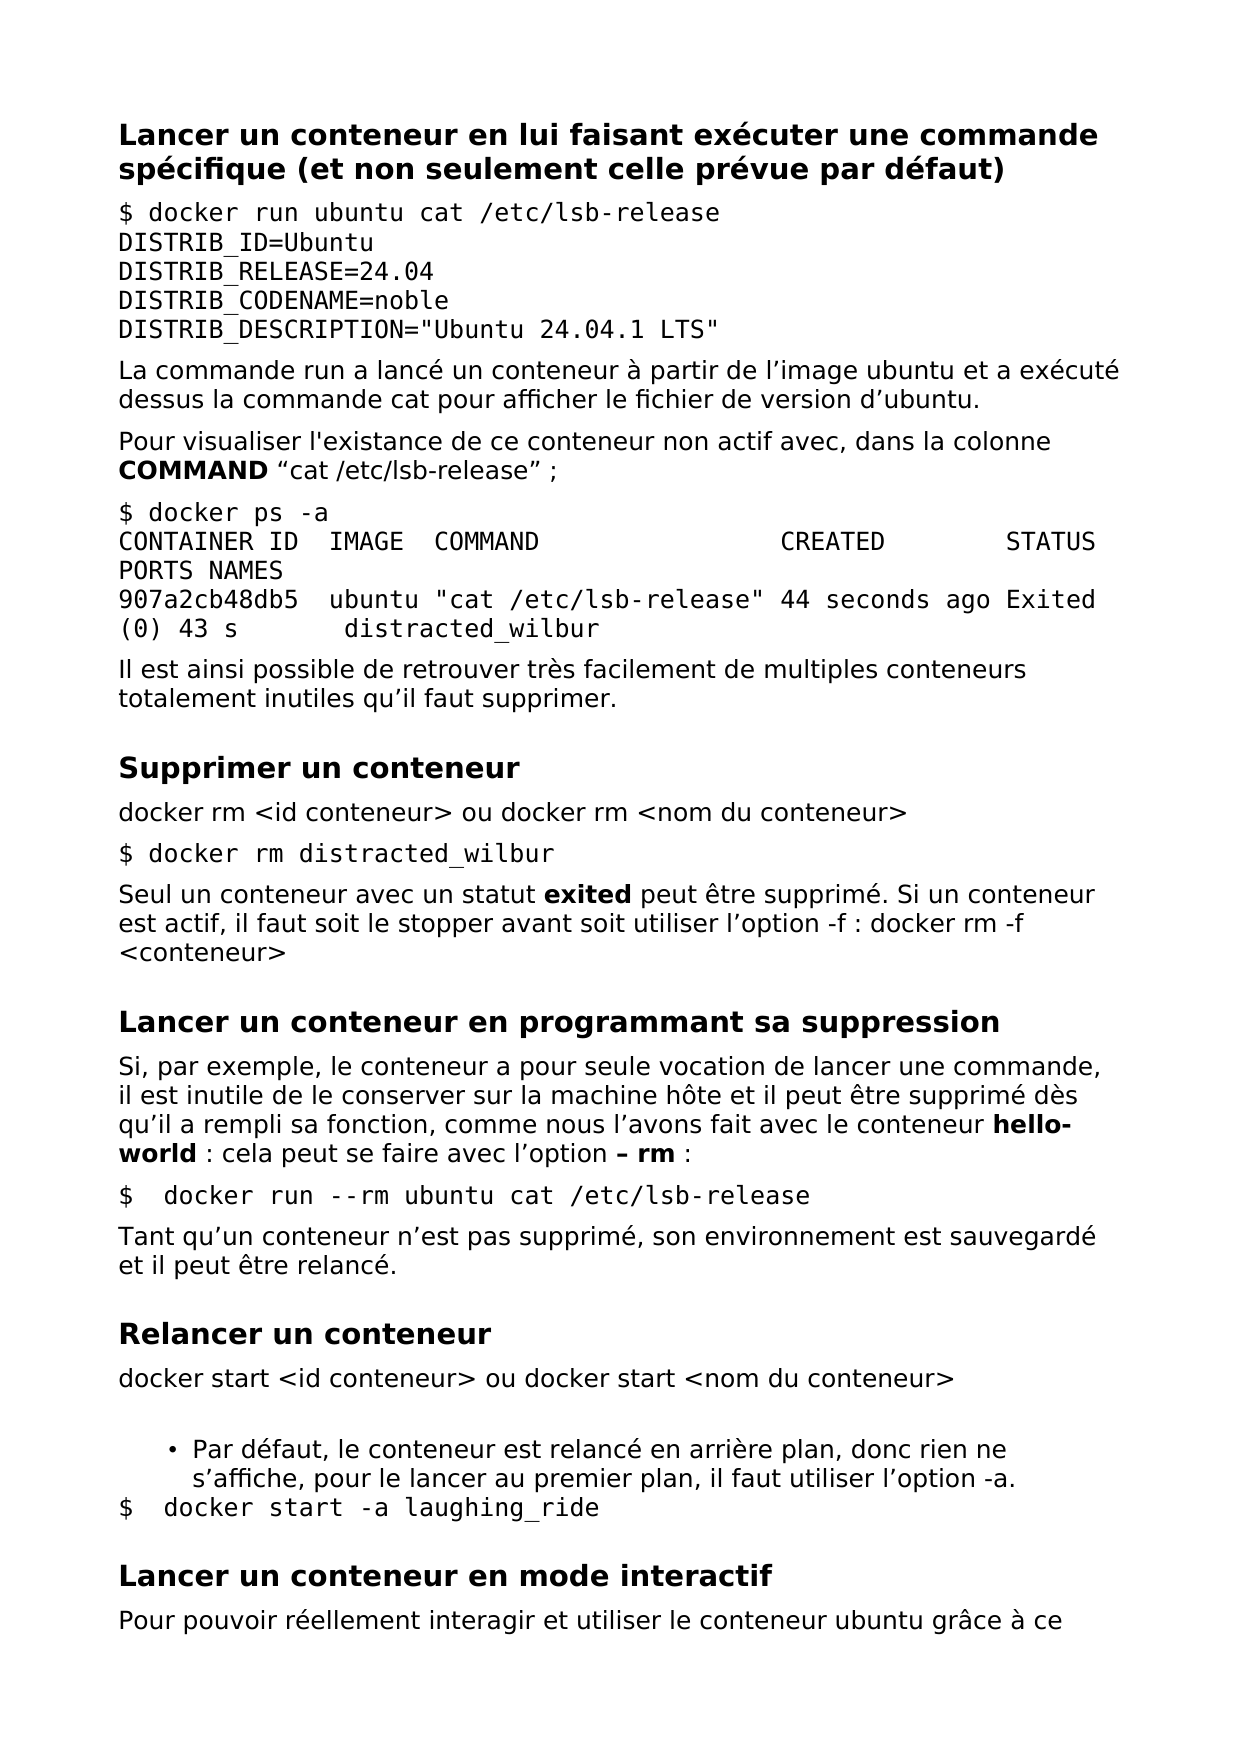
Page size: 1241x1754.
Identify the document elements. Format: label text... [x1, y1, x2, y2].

subtitle Lancer un conteneur en mode interactif [118, 1559, 1122, 1593]
text $ docker start -a laughing_ride [118, 1494, 1122, 1523]
text Seul un conteneur avec un statut exited peut être supprimé. Si un conteneur est actif, il faut soit le stopper avant soit utiliser l’option -f : docker rm -f <conteneur> [118, 880, 1122, 968]
text Pour pouvoir réellement interagir et utiliser le conteneur ubuntu grâce à ce [118, 1606, 1122, 1635]
text Il est ainsi possible de retrouver très facilement de multiples conteneurs totalement inutiles qu’il faut supprimer. [118, 655, 1122, 714]
text Si, par exemple, le conteneur a pour seule vocation de lancer une commande, il est inutile de le conserver sur la machine hôte et il peut être supprimé dès qu’il a rempli sa fonction, comme nous l’avons fait avec le conteneur hello-world : cela peut se faire avec l’option – rm : [118, 1052, 1122, 1168]
text $ docker run ubuntu cat /etc/lsb-release DISTRIB_ID=Ubuntu DISTRIB_RELEASE=24.04 DISTRIB_CODENAME=noble DISTRIB_DESCRIPTION="Ubuntu 24.04.1 LTS" [118, 198, 1122, 344]
text La commande run a lancé un conteneur à partir de l’image ubuntu et a exécuté dessus la commande cat pour afficher le fichier de version d’ubuntu. [118, 356, 1122, 414]
text docker rm <id conteneur> ou docker rm <nom du conteneur> [118, 798, 1122, 827]
text docker start <id conteneur> ou docker start <nom du conteneur> [118, 1364, 1122, 1393]
list Par défaut, le conteneur est relancé en arrière plan, donc rien ne s’affiche, pour le lancer au premier plan, il faut utiliser l’option -a. [177, 1435, 1122, 1494]
subtitle Relancer un conteneur [118, 1318, 1122, 1352]
subtitle Lancer un conteneur en lui faisant exécuter une commande spécifique (et non seulement celle prévue par défaut) [118, 118, 1122, 186]
subtitle Lancer un conteneur en programmant sa suppression [118, 1005, 1122, 1039]
text $ docker run --rm ubuntu cat /etc/lsb-release [118, 1181, 1122, 1210]
text Tant qu’un conteneur n’est pas supprimé, son environnement est sauvegardé et il peut être relancé. [118, 1222, 1122, 1280]
subtitle Supprimer un conteneur [118, 751, 1122, 785]
text Pour visualiser l'existance de ce conteneur non actif avec, dans la colonne COMMAND “cat /etc/lsb-release” ; [118, 427, 1122, 485]
text $ docker rm distracted_wilbur [118, 839, 1122, 868]
text $ docker ps -a CONTAINER ID IMAGE COMMAND CREATED STATUS PORTS NAMES 907a2cb48db5 ubuntu "cat /etc/lsb-release" 44 seconds ago Exited (0) 43 s distracted_wilbur [118, 498, 1122, 644]
